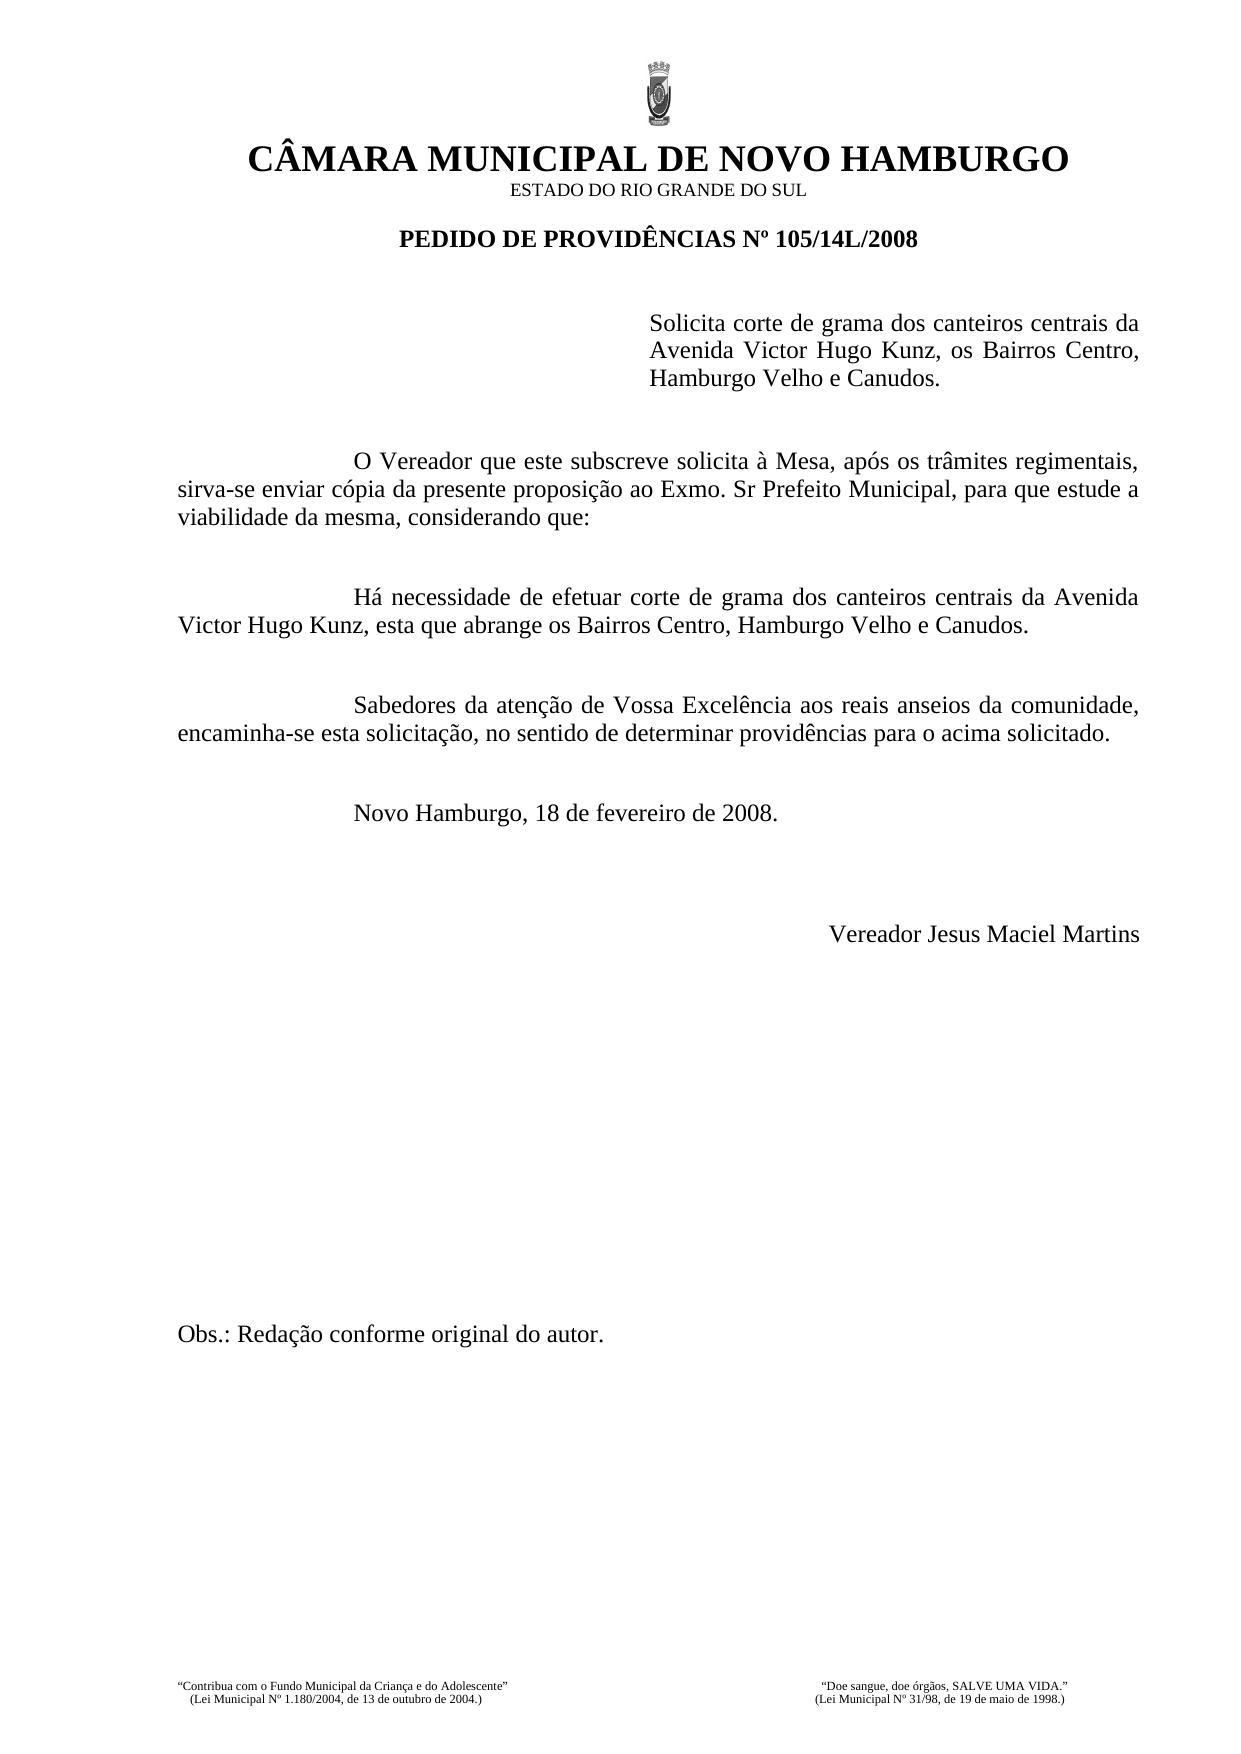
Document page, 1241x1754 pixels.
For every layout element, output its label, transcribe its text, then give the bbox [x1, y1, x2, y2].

text Obs.: Redação conforme original do autor. [177, 1320, 1140, 1348]
text Há necessidade de efetuar corte de grama dos canteiros centrais da Avenida Victor Hugo Kunz, esta que abrange os Bairros Centro, Hamburgo Velho e Canudos. [177, 583, 1140, 638]
text Vereador Jesus Maciel Martins [177, 920, 1140, 948]
subtitle PEDIDO DE PROVIDÊNCIAS Nº 105/14L/2008 [177, 226, 1140, 253]
text Sabedores da atenção de Vossa Excelência aos reais anseios da comunidade, encaminha-se esta solicitação, no sentido de determinar providências para o acima solicitado. [177, 691, 1140, 747]
text Solicita corte de grama dos canteiros centrais da Avenida Victor Hugo Kunz, os Bairros Centro, Hamburgo Velho e Canudos. [649, 309, 1140, 392]
text O Vereador que este subscreve solicita à Mesa, após os trâmites regimentais, sirva-se enviar cópia da presente proposição ao Exmo. Sr Prefeito Municipal, para que estude a viabilidade da mesma, considerando que: [177, 447, 1140, 530]
text Novo Hamburgo, 18 de fevereiro de 2008. [177, 799, 1140, 827]
